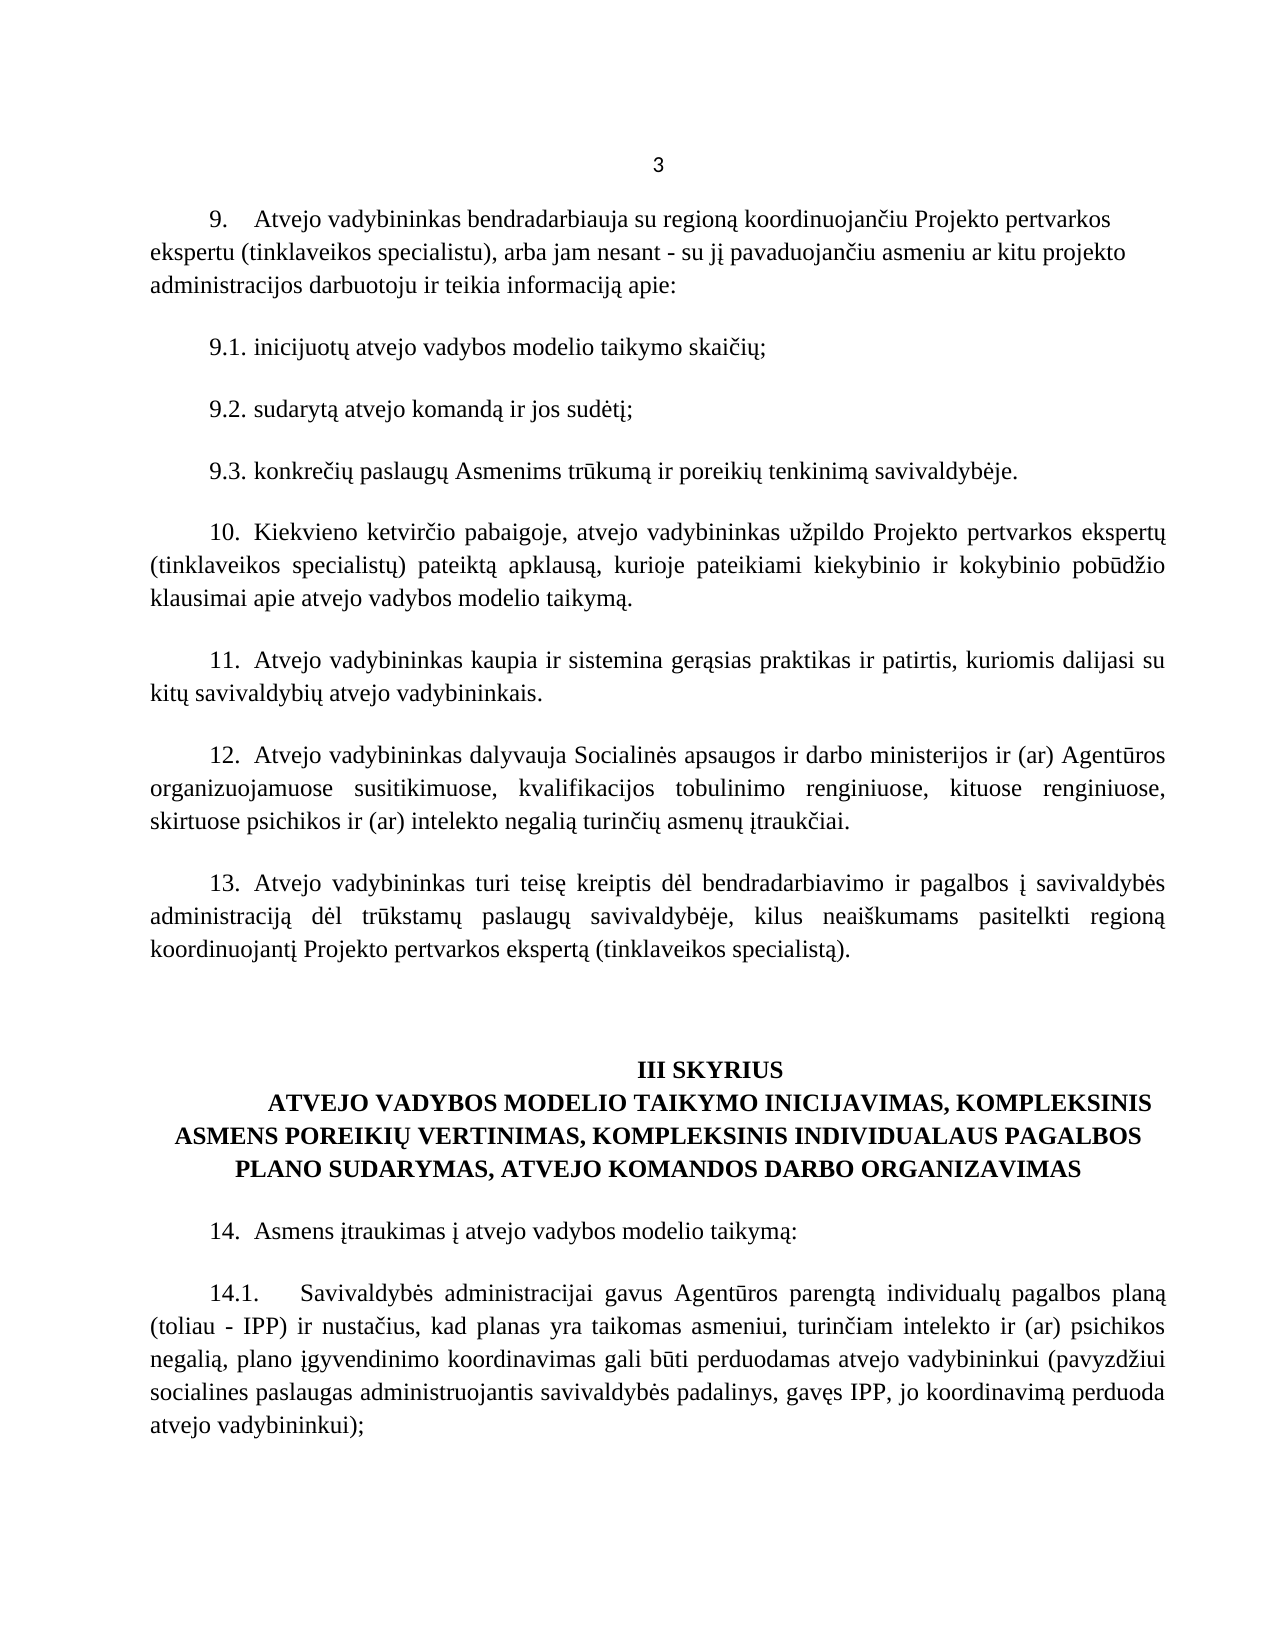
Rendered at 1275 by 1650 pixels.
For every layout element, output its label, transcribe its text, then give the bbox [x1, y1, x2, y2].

text 9.1. inicijuotų atvejo vadybos modelio taikymo skaičių; [150, 332, 1167, 361]
text 9.2. sudarytą atvejo komandą ir jos sudėtį; [150, 394, 1167, 423]
text 13. Atvejo vadybininkas turi teisę kreiptis dėl bendradarbiavimo ir pagalbos į savivaldybės administraciją dėl trūkstamų paslaugų savivaldybėje, kilus neaiškumams pasitelkti regioną koordinuojantį Projekto pertvarkos ekspertą (tinklaveikos specialistą). [150, 868, 1167, 963]
text 9.3. konkrečių paslaugų Asmenims trūkumą ir poreikių tenkinimą savivaldybėje. [150, 456, 1167, 484]
text 10. Kiekvieno ketvirčio pabaigoje, atvejo vadybininkas užpildo Projekto pertvarkos ekspertų (tinklaveikos specialistų) pateiktą apklausą, kurioje pateikiami kiekybinio ir kokybinio pobūdžio klausimai apie atvejo vadybos modelio taikymą. [150, 517, 1167, 612]
text 14. Asmens įtraukimas į atvejo vadybos modelio taikymą: [150, 1216, 1167, 1245]
subtitle ATVEJO VADYBOS MODELIO TAIKYMO INICIJAVIMAS, KOMPLEKSINIS ASMENS POREIKIŲ VERTINIMAS, KOMPLEKSINIS INDIVIDUALAUS PAGALBOS PLANO SUDARYMAS, ATVEJO KOMANDOS DARBO ORGANIZAVIMAS [150, 1088, 1167, 1183]
text 11. Atvejo vadybininkas kaupia ir sistemina gerąsias praktikas ir patirtis, kuriomis dalijasi su kitų savivaldybių atvejo vadybininkais. [150, 645, 1167, 707]
text 12. Atvejo vadybininkas dalyvauja Socialinės apsaugos ir darbo ministerijos ir (ar) Agentūros organizuojamuose susitikimuose, kvalifikacijos tobulinimo renginiuose, kituose renginiuose, skirtuose psichikos ir (ar) intelekto negalią turinčių asmenų įtraukčiai. [150, 740, 1167, 835]
subtitle III SKYRIUS [150, 1055, 1167, 1084]
text 14.1. Savivaldybės administracijai gavus Agentūros parengtą individualų pagalbos planą (toliau - IPP) ir nustačius, kad planas yra taikomas asmeniui, turinčiam intelekto ir (ar) psichikos negalią, plano įgyvendinimo koordinavimas gali būti perduodamas atvejo vadybininkui (pavyzdžiui socialines paslaugas administruojantis savivaldybės padalinys, gavęs IPP, jo koordinavimą perduoda atvejo vadybininkui); [150, 1278, 1167, 1439]
text 9. Atvejo vadybininkas bendradarbiauja su regioną koordinuojančiu Projekto pertvarkos ekspertu (tinklaveikos specialistu), arba jam nesant - su jį pavaduojančiu asmeniu ar kitu projekto administracijos darbuotoju ir teikia informaciją apie: [150, 204, 1167, 299]
